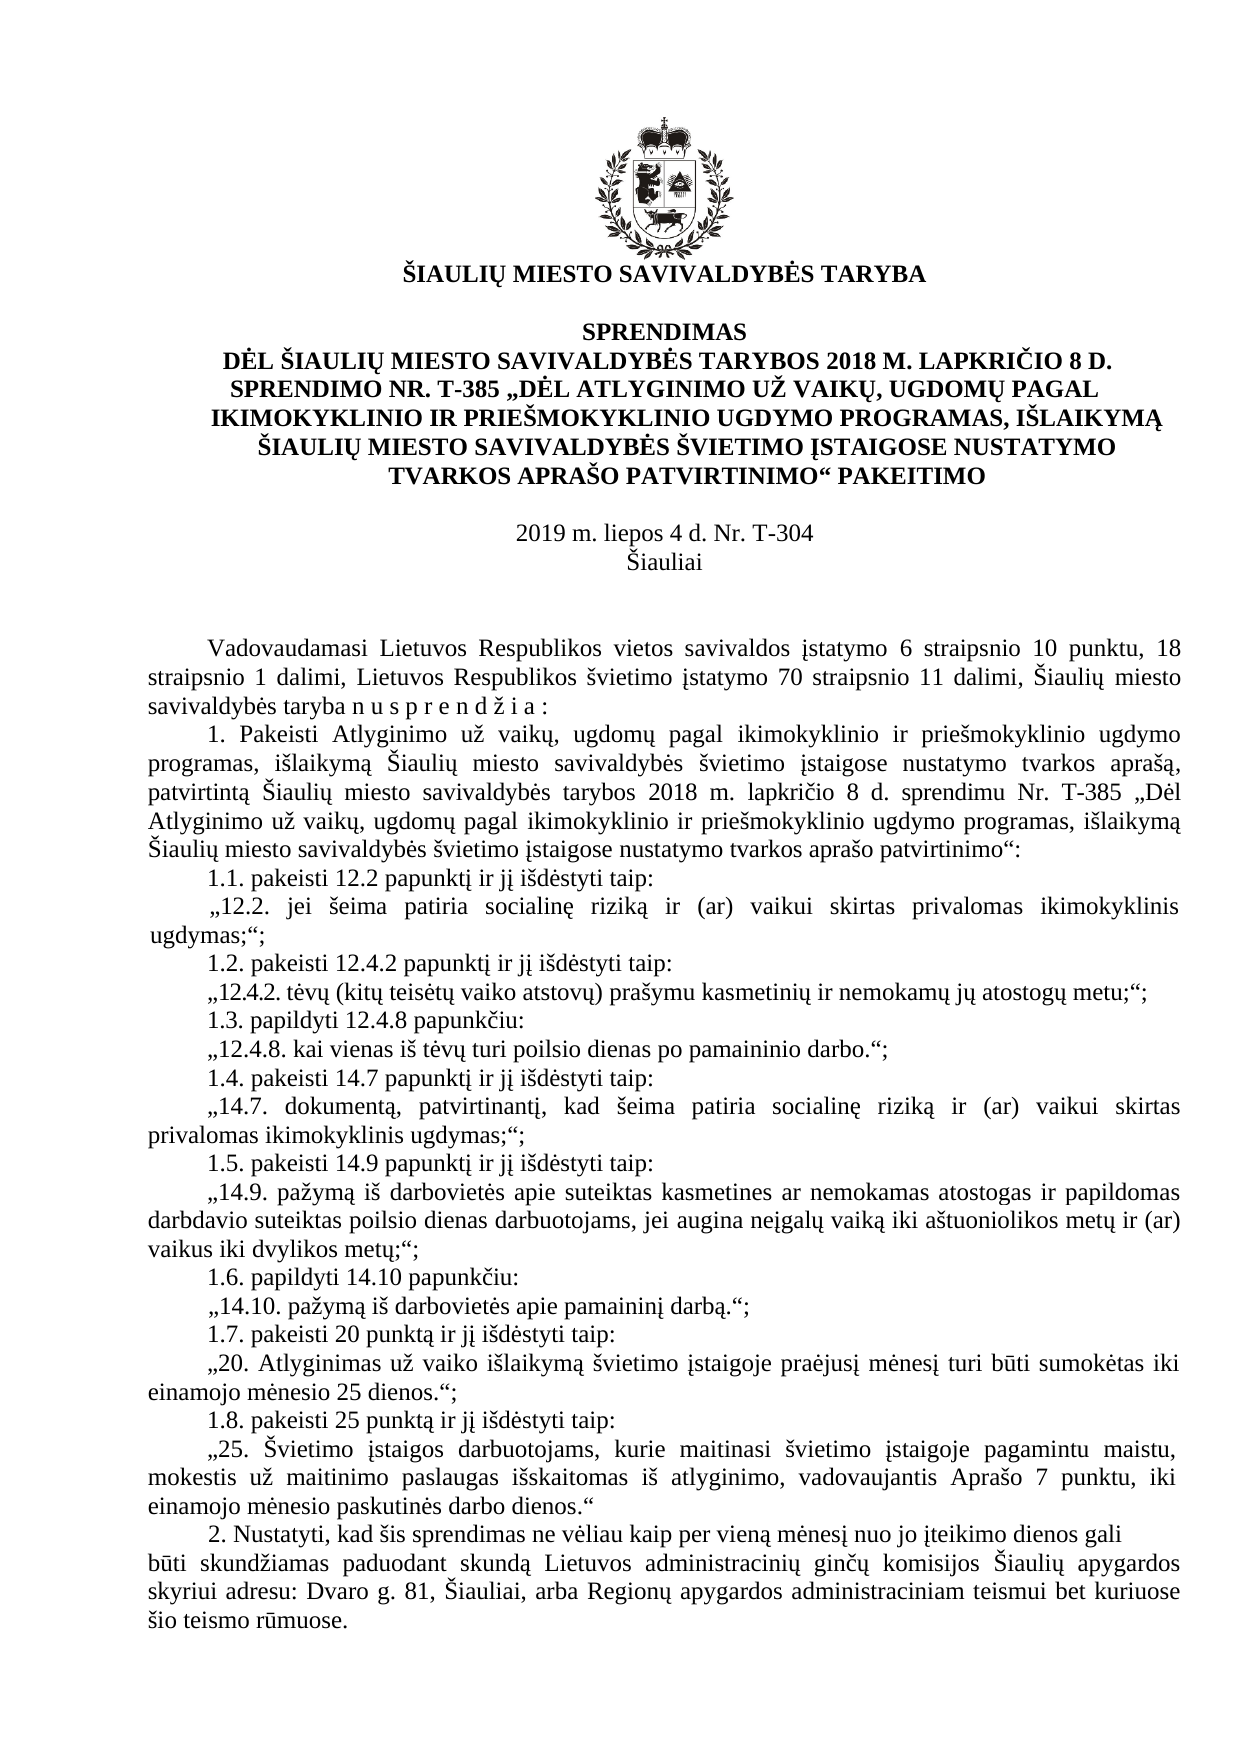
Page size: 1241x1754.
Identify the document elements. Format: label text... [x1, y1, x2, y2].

text 1.6. papildyti 14.10 papunkčiu: [207, 1263, 1181, 1291]
text 1. Pakeisti Atlyginimo už vaikų, ugdomų pagal ikimokyklinio ir priešmokyklinio ugdymo programas, išlaikymą Šiaulių miesto savivaldybės švietimo įstaigose nustatymo tvarkos aprašą, patvirtintą Šiaulių miesto savivaldybės tarybos 2018 m. lapkričio 8 d. sprendimu Nr. T-385 „Dėl Atlyginimo už vaikų, ugdomų pagal ikimokyklinio ir priešmokyklinio ugdymo programas, išlaikymą Šiaulių miesto savivaldybės švietimo įstaigose nustatymo tvarkos aprašo patvirtinimo“: [148, 719, 1181, 863]
text „25. Švietimo įstaigos darbuotojams, kurie maitinasi švietimo įstaigoje pagamintu maistu, mokestis už maitinimo paslaugas išskaitomas iš atlyginimo, vadovaujantis Aprašo 7 punktu, iki einamojo mėnesio paskutinės darbo dienos.“ [148, 1434, 1177, 1520]
text „14.9. pažymą iš darbovietės apie suteiktas kasmetines ar nemokamas atostogas ir papildomas darbdavio suteiktas poilsio dienas darbuotojams, jei augina neįgalų vaiką iki aštuoniolikos metų ir (ar) vaikus iki dvylikos metų;“; [148, 1177, 1181, 1263]
text 2. Nustatyti, kad šis sprendimas ne vėliau kaip per vieną mėnesį nuo jo įteikimo dienos gali [208, 1520, 1181, 1548]
text „14.7. dokumentą, patvirtinantį, kad šeima patiria socialinę riziką ir (ar) vaikui skirtas privalomas ikimokyklinis ugdymas;“; [148, 1092, 1181, 1149]
text 1.8. pakeisti 25 punktą ir jį išdėstyti taip: [148, 1406, 1181, 1434]
text 1.3. papildyti 12.4.8 papunkčiu: [148, 1006, 1181, 1034]
text „12.4.8. kai vienas iš tėvų turi poilsio dienas po pamaininio darbo.“; [148, 1034, 1181, 1063]
text 1.5. pakeisti 14.9 papunktį ir jį išdėstyti taip: [148, 1149, 1181, 1177]
text būti skundžiamas paduodant skundą Lietuvos administracinių ginčų komisijos Šiaulių apygardos skyriui adresu: Dvaro g. 81, Šiauliai, arba Regionų apygardos administraciniam teismui bet kuriuose šio teismo rūmuose. [148, 1548, 1181, 1634]
text 1.1. pakeisti 12.2 papunktį ir jį išdėstyti taip: [148, 863, 1181, 892]
text TVARKOS APRAŠO PATVIRTINIMO“ PAKEITIMO [193, 461, 1181, 489]
text SPRENDIMAS dėl Šiaulių miesto savivaldybės tarybos 2018 M. LAPKRIČIO 8 D. [148, 317, 1181, 374]
text „12.4.2. tėvų (kitų teisėtų vaiko atstovų) prašymu kasmetinių ir nemokamų jų atostogų metu;“; [148, 977, 1181, 1006]
text 1.2. pakeisti 12.4.2 papunktį ir jį išdėstyti taip: [148, 949, 1181, 977]
text „20. Atlyginimas už vaiko išlaikymą švietimo įstaigoje praėjusį mėnesį turi būti sumokėtas iki einamojo mėnesio 25 dienos.“; [148, 1348, 1181, 1406]
text „12.2. jei šeima patiria socialinę riziką ir (ar) vaikui skirtas privalomas ikimokyklinis ugdymas;“; [150, 892, 1180, 949]
text 1.7. pakeisti 20 punktą ir jį išdėstyti taip: [148, 1320, 1181, 1348]
text „14.10. pažymą iš darbovietės apie pamaininį darbą.“; [208, 1291, 1181, 1320]
text Šiaulių miesto savivaldybės taryba [148, 259, 1181, 288]
text 2019 m. liepos 4 d. Nr. T-304 [148, 518, 1181, 547]
text Vadovaudamasi Lietuvos Respublikos vietos savivaldos įstatymo 6 straipsnio 10 punktu, 18 straipsnio 1 dalimi, Lietuvos Respublikos švietimo įstatymo 70 straipsnio 11 dalimi, Šiaulių miesto savivaldybės taryba nusprendžia: [148, 633, 1181, 719]
text SPRENDIMO NR. T-385 „DĖL ATLYGINIMO UŽ VAIKŲ, UGDOMŲ PAGAL IKIMOKYKLINIO IR PRIEŠMOKYKLINIO UGDYMO PROGRAMAS, IŠLAIKYMĄ ŠIAULIŲ MIESTO SAVIVALDYBĖS ŠVIETIMO ĮSTAIGOSE NUSTATYMO [148, 374, 1181, 461]
text Šiauliai [148, 547, 1181, 576]
text 1.4. pakeisti 14.7 papunktį ir jį išdėstyti taip: [148, 1063, 1180, 1092]
